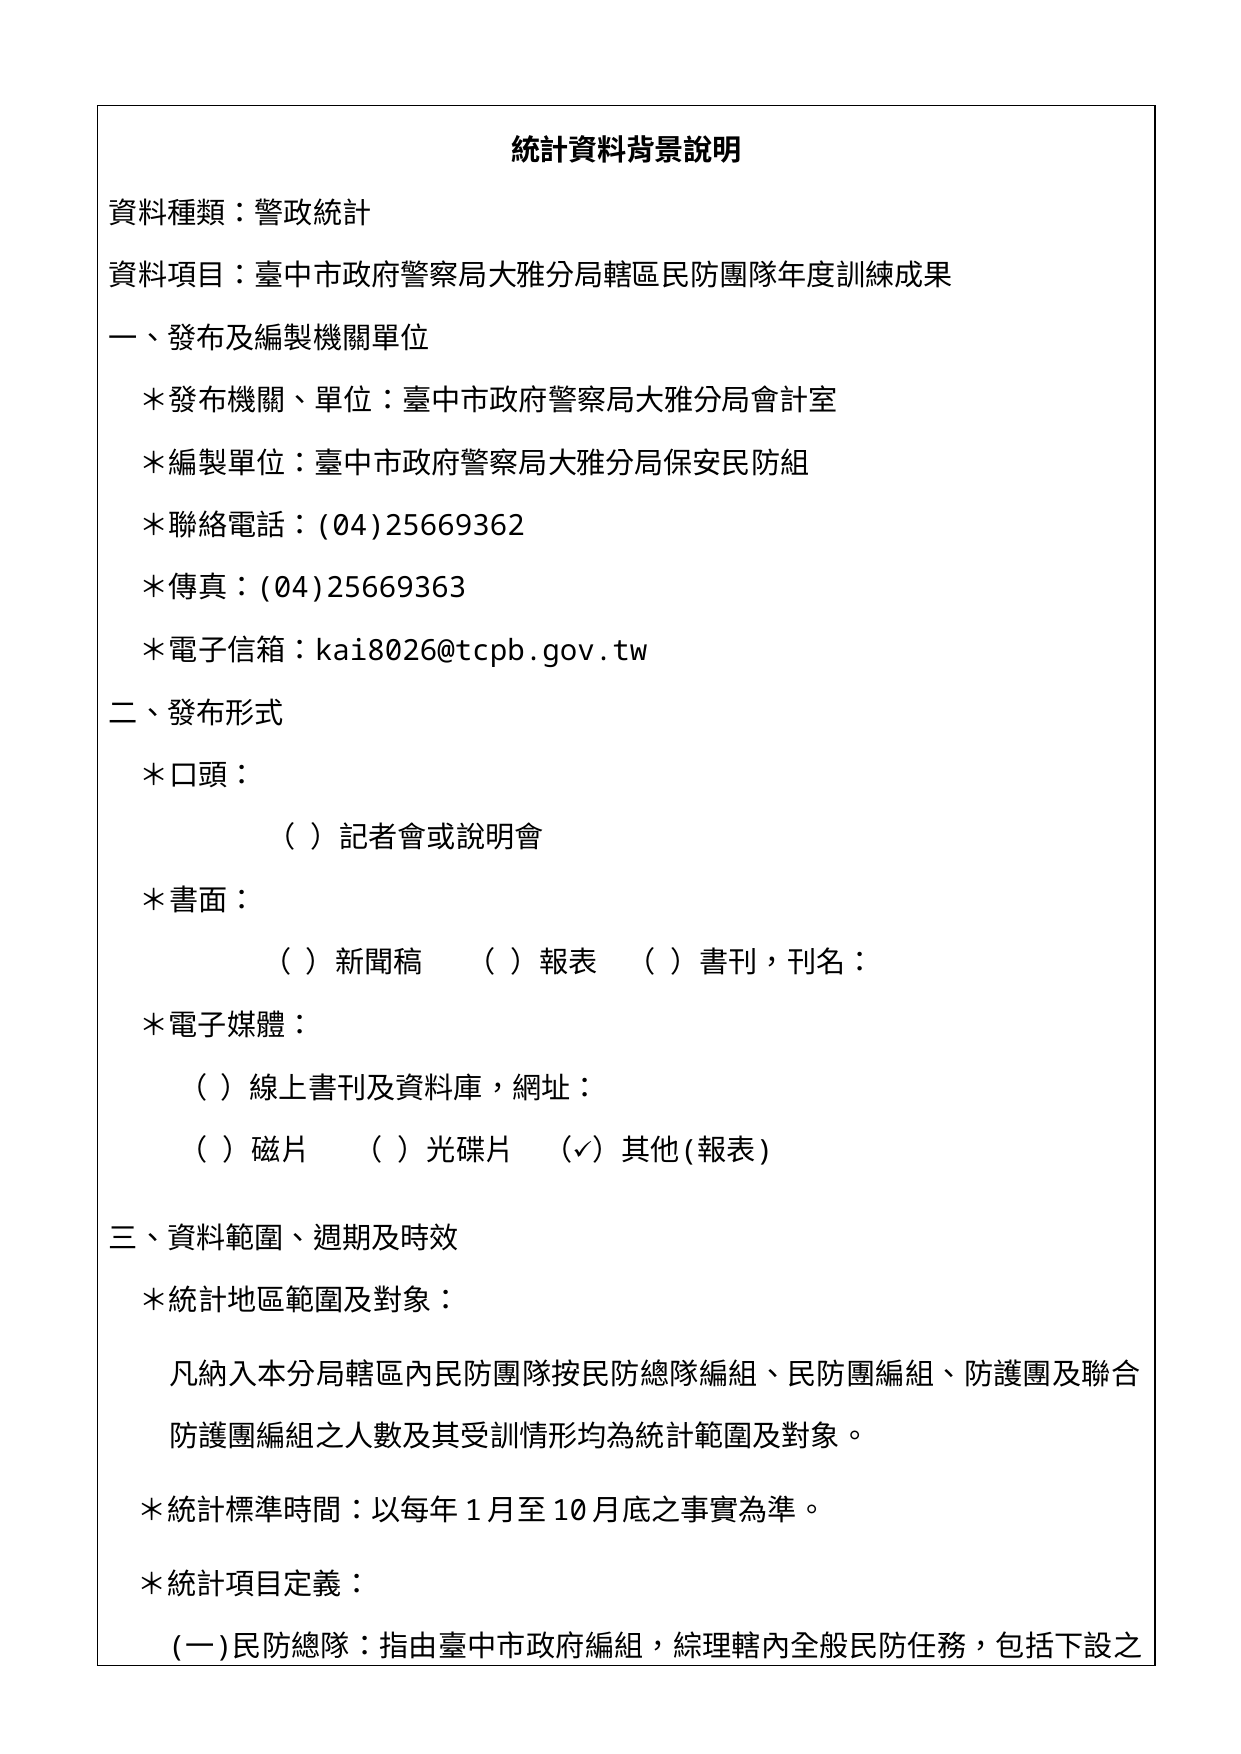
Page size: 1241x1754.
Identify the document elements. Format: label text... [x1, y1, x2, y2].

table_header 統計資料背景說明 資料種類：警政統計 資料項目：臺中市政府警察局大雅分局轄區民防團隊年度訓練成果 一、發布及編製機關單位 ＊發布機關、單位：臺中市政府警察局大雅分局會計室 ＊編製單位：臺中市政府警察局大雅分局保安民防組 ＊聯絡電話：(04)25669362 ＊傳真：(04)25669363 ＊電子信箱：kai8026@tcpb.gov.tw 二、發布形式 口頭： （ ）記者會或說明會 書面： （ ）新聞稿 （ ）報表 （ ）書刊，刊名： ＊電子媒體： （ ）線上書刊及資料庫，網址： （ ）磁片 （ ）光碟片 （P）其他(報表) 三、資料範圍、週期及時效 ＊統計地區範圍及對象： 凡納入本分局轄區內民防團隊按民防總隊編組、民防團編組、防護團及聯合防護團編組之人數及其受訓情形均為統計範圍及對象。 ＊統計標準時間：以每年1月至10月底之事實為準。 ＊統計項目定義： (一)民防總隊：指由臺中市政府編組，綜理轄內全般民防任務，包括下設之 [98, 106, 1154, 1665]
